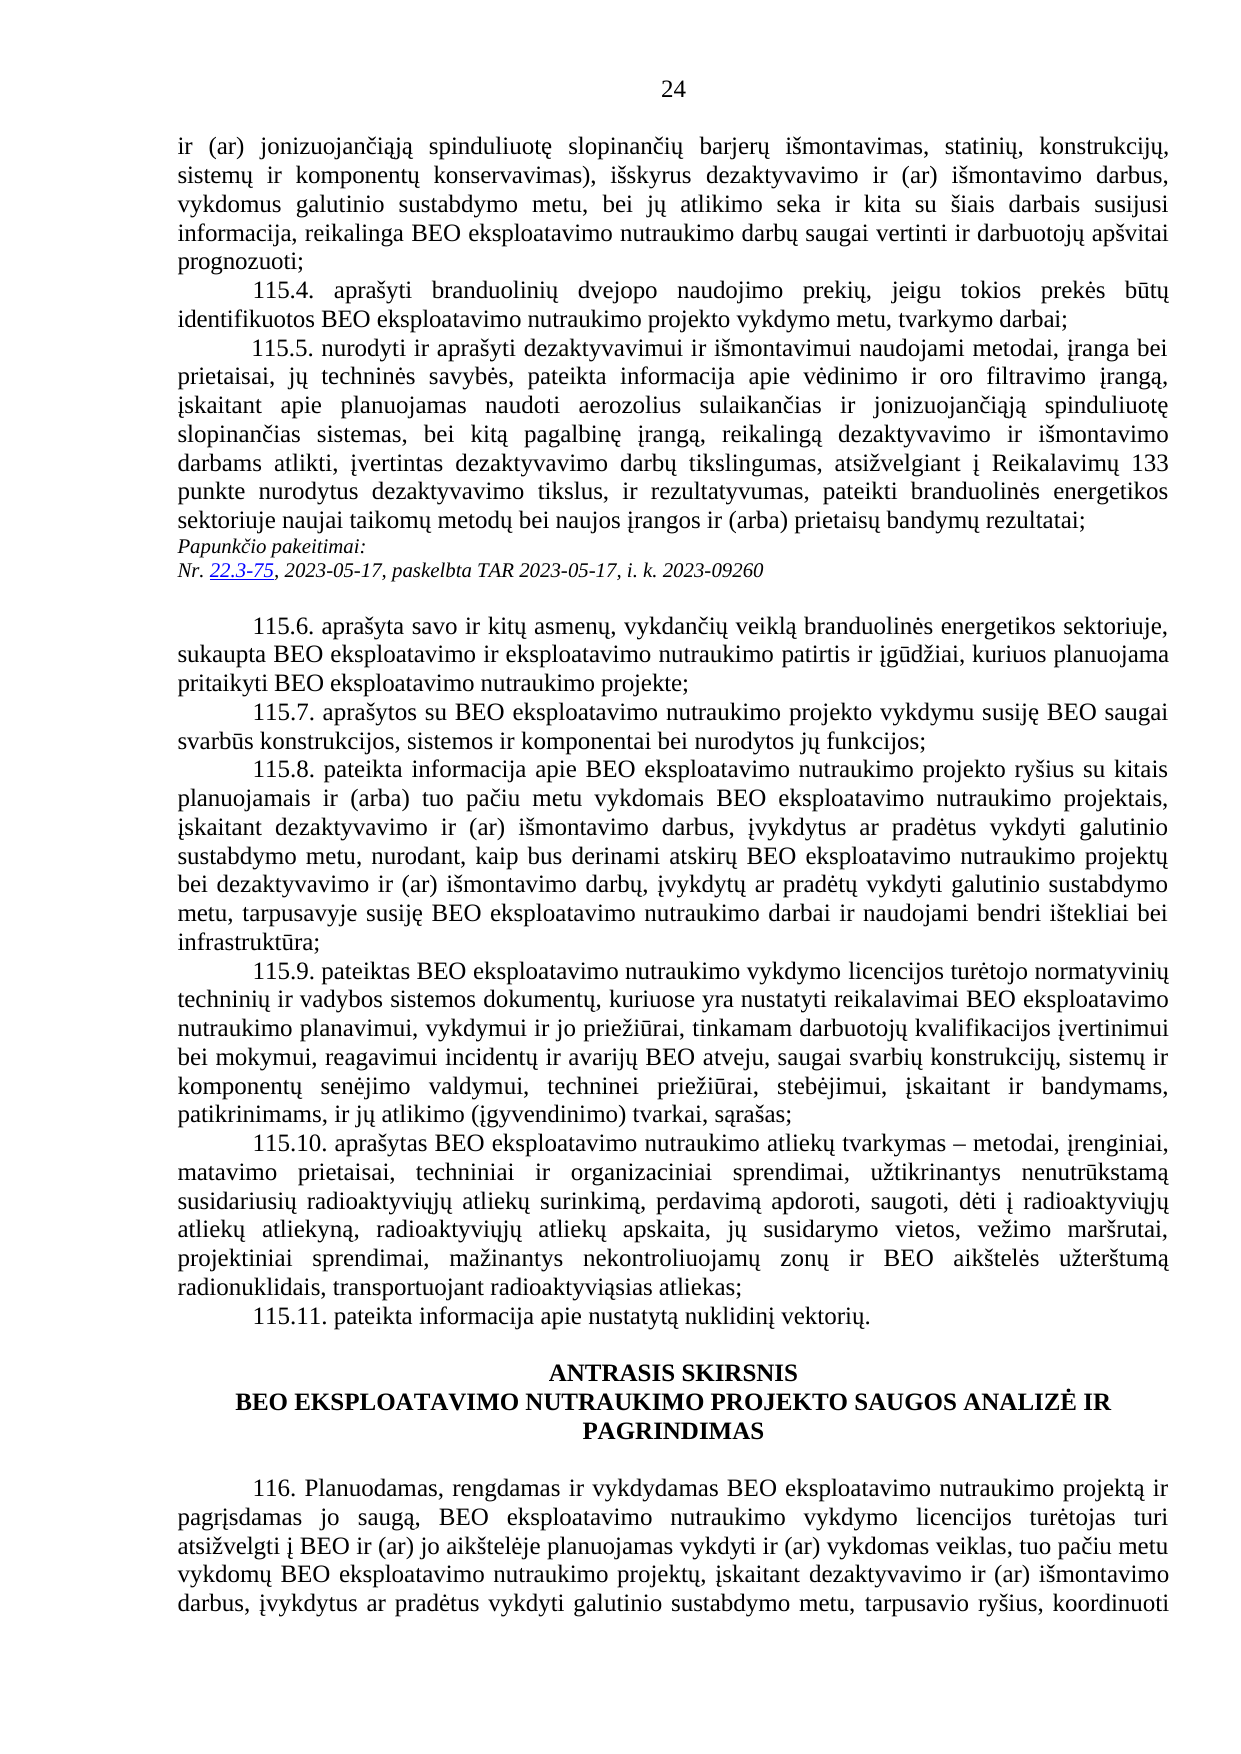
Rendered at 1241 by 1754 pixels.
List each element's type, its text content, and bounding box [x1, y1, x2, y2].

text ir (ar) jonizuojančiąją spinduliuotę slopinančių barjerų išmontavimas, statinių, konstrukcijų, sistemų ir komponentų konservavimas), išskyrus dezaktyvavimo ir (ar) išmontavimo darbus, vykdomus galutinio sustabdymo metu, bei jų atlikimo seka ir kita su šiais darbais susijusi informacija, reikalinga BEO eksploatavimo nutraukimo darbų saugai vertinti ir darbuotojų apšvitai prognozuoti; [177, 131, 1169, 275]
text BEO EKSPLOATAVIMO NUTRAUKIMO PROJEKTO SAUGOS ANALIZĖ IR PAGRINDIMAS [177, 1387, 1169, 1444]
text 115.10. aprašytas BEO eksploatavimo nutraukimo atliekų tvarkymas – metodai, įrenginiai, matavimo prietaisai, techniniai ir organizaciniai sprendimai, užtikrinantys nenutrūkstamą susidariusių radioaktyviųjų atliekų surinkimą, perdavimą apdoroti, saugoti, dėti į radioaktyviųjų atliekų atliekyną, radioaktyviųjų atliekų apskaita, jų susidarymo vietos, vežimo maršrutai, projektiniai sprendimai, mažinantys nekontroliuojamų zonų ir BEO aikštelės užterštumą radionuklidais, transportuojant radioaktyviąsias atliekas; [177, 1128, 1169, 1301]
text 116. Planuodamas, rengdamas ir vykdydamas BEO eksploatavimo nutraukimo projektą ir pagrįsdamas jo saugą, BEO eksploatavimo nutraukimo vykdymo licencijos turėtojas turi atsižvelgti į BEO ir (ar) jo aikštelėje planuojamas vykdyti ir (ar) vykdomas veiklas, tuo pačiu metu vykdomų BEO eksploatavimo nutraukimo projektų, įskaitant dezaktyvavimo ir (ar) išmontavimo darbus, įvykdytus ar pradėtus vykdyti galutinio sustabdymo metu, tarpusavio ryšius, koordinuoti [177, 1473, 1169, 1617]
text 115.8. pateikta informacija apie BEO eksploatavimo nutraukimo projekto ryšius su kitais planuojamais ir (arba) tuo pačiu metu vykdomais BEO eksploatavimo nutraukimo projektais, įskaitant dezaktyvavimo ir (ar) išmontavimo darbus, įvykdytus ar pradėtus vykdyti galutinio sustabdymo metu, nurodant, kaip bus derinami atskirų BEO eksploatavimo nutraukimo projektų bei dezaktyvavimo ir (ar) išmontavimo darbų, įvykdytų ar pradėtų vykdyti galutinio sustabdymo metu, tarpusavyje susiję BEO eksploatavimo nutraukimo darbai ir naudojami bendri ištekliai bei infrastruktūra; [177, 754, 1169, 956]
text Papunkčio pakeitimai: [177, 534, 1169, 558]
text 115.7. aprašytos su BEO eksploatavimo nutraukimo projekto vykdymu susiję BEO saugai svarbūs konstrukcijos, sistemos ir komponentai bei nurodytos jų funkcijos; [177, 697, 1169, 754]
text Nr. 22.3-75, 2023-05-17, paskelbta TAR 2023-05-17, i. k. 2023-09260 [177, 558, 1169, 582]
text 115.5. nurodyti ir aprašyti dezaktyvavimui ir išmontavimui naudojami metodai, įranga bei prietaisai, jų techninės savybės, pateikta informacija apie vėdinimo ir oro filtravimo įrangą, įskaitant apie planuojamas naudoti aerozolius sulaikančias ir jonizuojančiąją spinduliuotę slopinančias sistemas, bei kitą pagalbinę įrangą, reikalingą dezaktyvavimo ir išmontavimo darbams atlikti, įvertintas dezaktyvavimo darbų tikslingumas, atsižvelgiant į Reikalavimų 133 punkte nurodytus dezaktyvavimo tikslus, ir rezultatyvumas, pateikti branduolinės energetikos sektoriuje naujai taikomų metodų bei naujos įrangos ir (arba) prietaisų bandymų rezultatai; [177, 333, 1169, 534]
text 115.4. aprašyti branduolinių dvejopo naudojimo prekių, jeigu tokios prekės būtų identifikuotos BEO eksploatavimo nutraukimo projekto vykdymo metu, tvarkymo darbai; [177, 275, 1169, 333]
text 115.6. aprašyta savo ir kitų asmenų, vykdančių veiklą branduolinės energetikos sektoriuje, sukaupta BEO eksploatavimo ir eksploatavimo nutraukimo patirtis ir įgūdžiai, kuriuos planuojama pritaikyti BEO eksploatavimo nutraukimo projekte; [177, 611, 1169, 697]
text 115.11. pateikta informacija apie nustatytą nuklidinį vektorių. [177, 1301, 1169, 1329]
text 115.9. pateiktas BEO eksploatavimo nutraukimo vykdymo licencijos turėtojo normatyvinių techninių ir vadybos sistemos dokumentų, kuriuose yra nustatyti reikalavimai BEO eksploatavimo nutraukimo planavimui, vykdymui ir jo priežiūrai, tinkamam darbuotojų kvalifikacijos įvertinimui bei mokymui, reagavimui incidentų ir avarijų BEO atveju, saugai svarbių konstrukcijų, sistemų ir komponentų senėjimo valdymui, techninei priežiūrai, stebėjimui, įskaitant ir bandymams, patikrinimams, ir jų atlikimo (įgyvendinimo) tvarkai, sąrašas; [177, 956, 1169, 1128]
text ANTRASIS SkIRSNIS [177, 1358, 1169, 1387]
